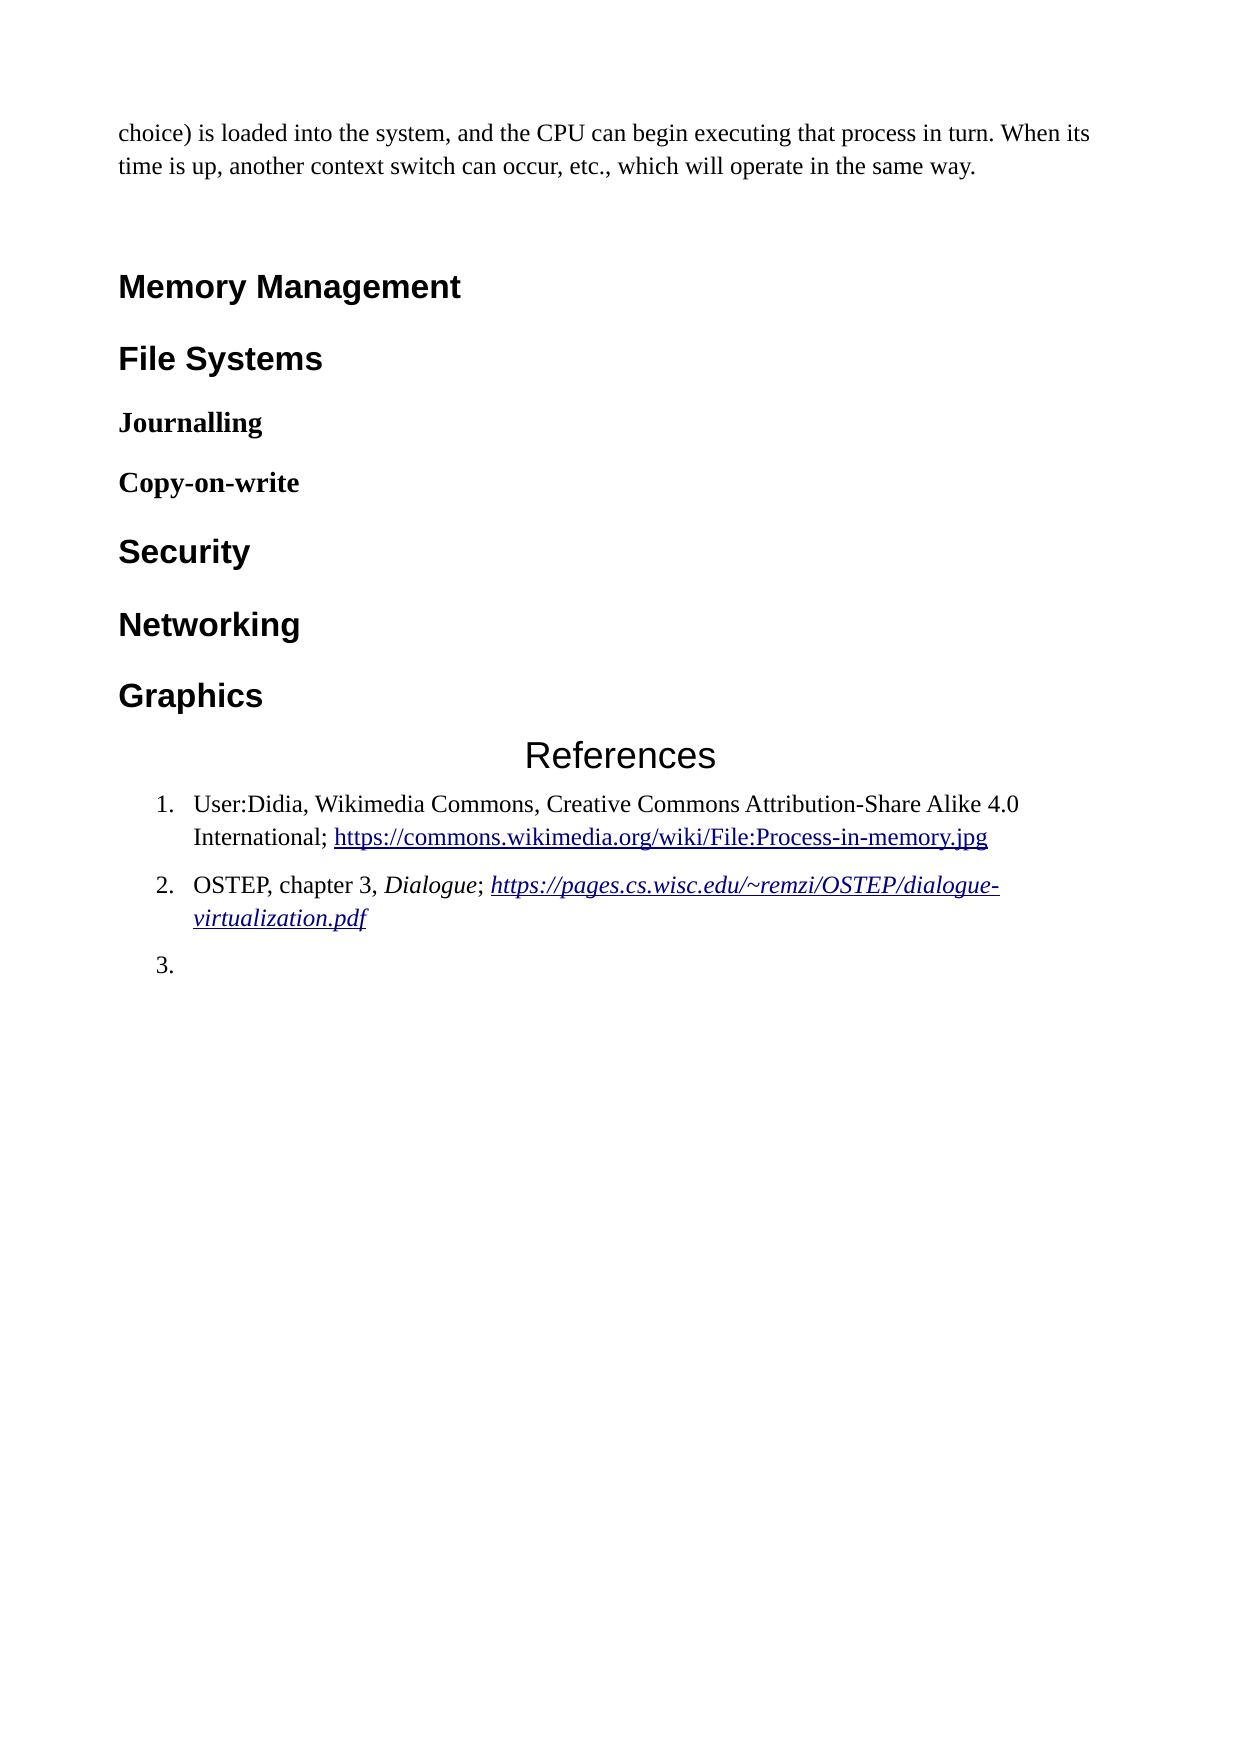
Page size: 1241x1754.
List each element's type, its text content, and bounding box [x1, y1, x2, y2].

subtitle File Systems [118, 339, 1122, 378]
subtitle Copy-on-write [118, 466, 1122, 499]
text choice) is loaded into the system, and the CPU can begin executing that process in turn. When its time is up, another context switch can occur, etc., which will operate in the same way. [118, 118, 1122, 180]
subtitle Networking [118, 604, 1122, 643]
subtitle References [118, 734, 1122, 777]
subtitle Graphics [118, 676, 1122, 715]
list OSTEP, chapter 3, Dialogue; https://pages.cs.wisc.edu/~remzi/OSTEP/dialogue-virtualization.pdf [156, 870, 1122, 932]
subtitle Security [118, 532, 1122, 571]
list User:Didia, Wikimedia Commons, Creative Commons Attribution-Share Alike 4.0 International; https://commons.wikimedia.org/wiki/File:Process-in-memory.jpg [156, 789, 1122, 851]
subtitle Memory Management [118, 267, 1122, 306]
subtitle Journalling [118, 405, 1122, 438]
